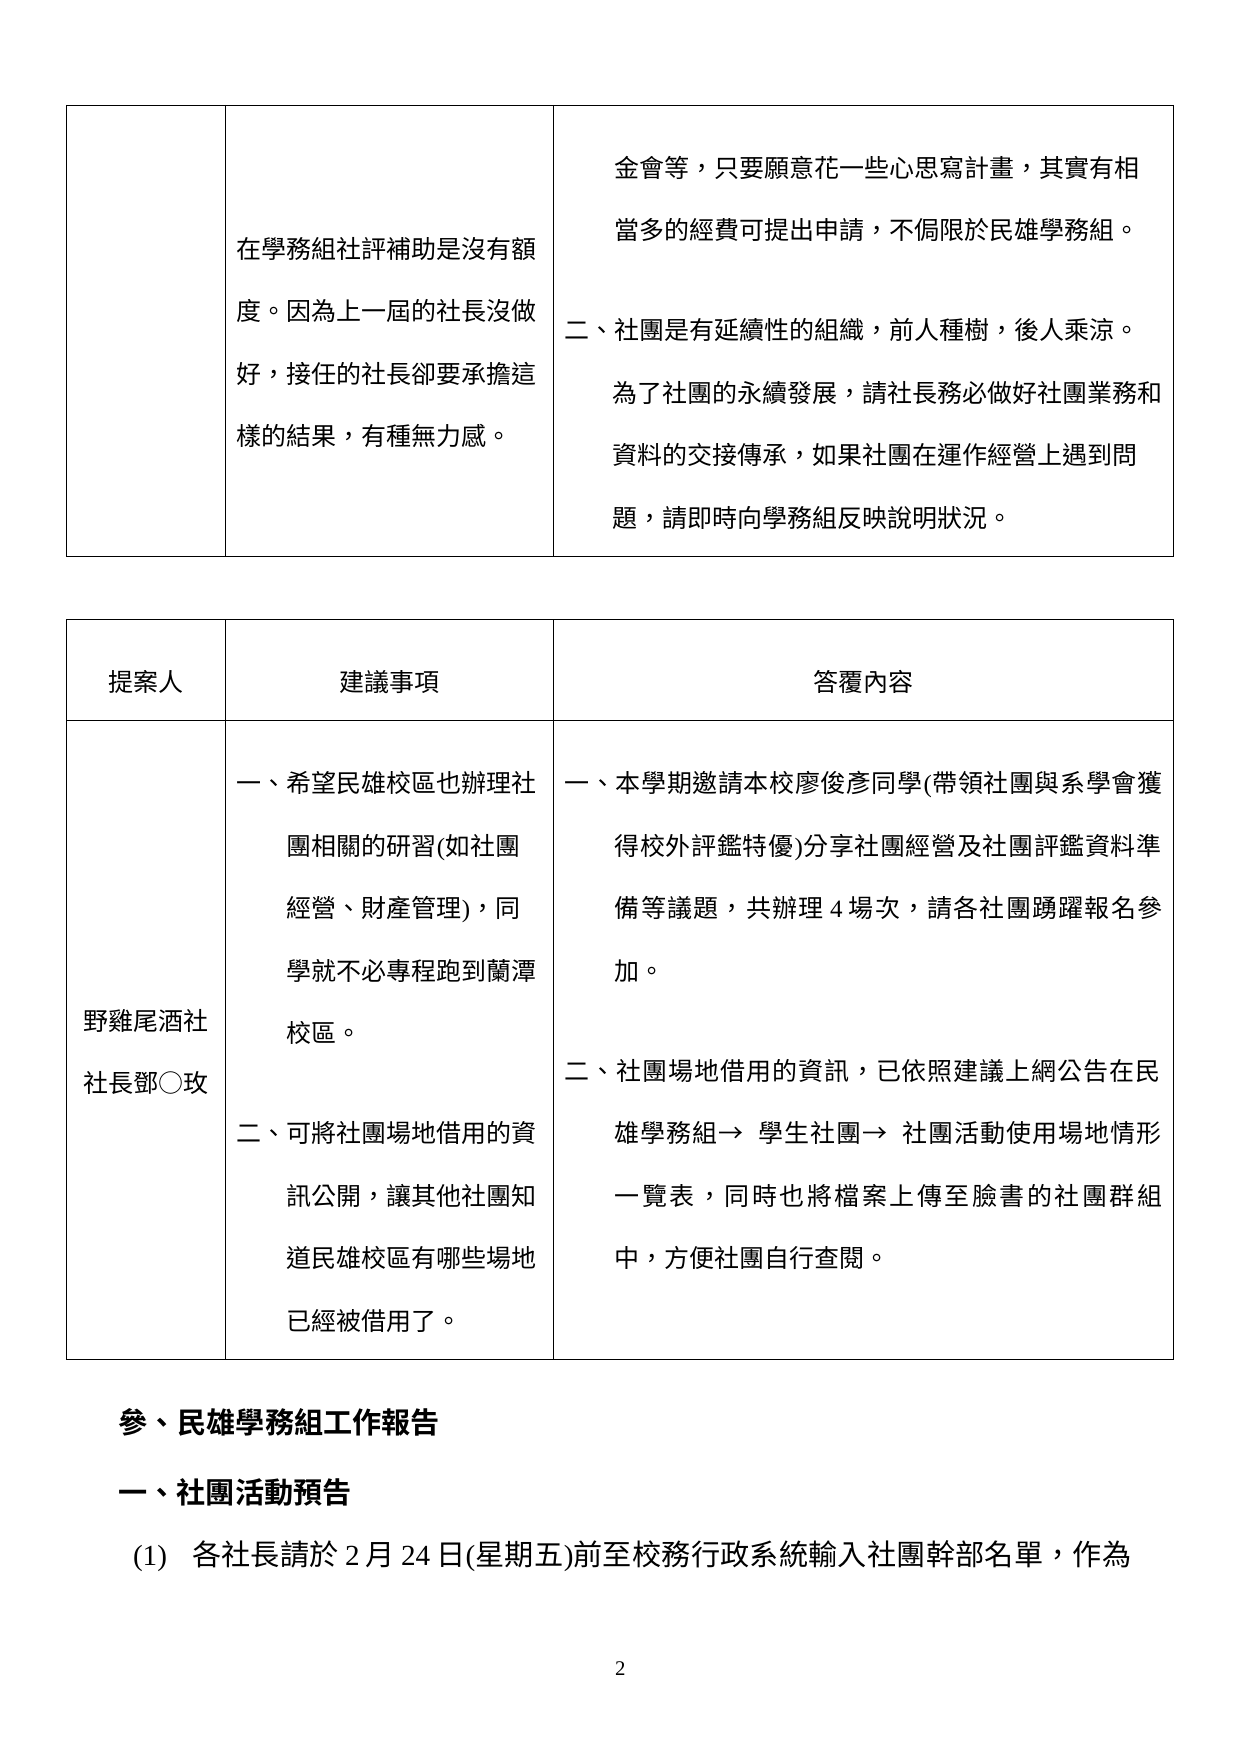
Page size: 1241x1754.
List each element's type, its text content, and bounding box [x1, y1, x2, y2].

table_cell 一、希望民雄校區也辦理社團相關的研習(如社團經營、財產管理)，同學就不必專程跑到蘭潭校區。 二、可將社團場地借用的資訊公開，讓其他社團知道民雄校區有哪些場地已經被借用了。 [226, 721, 553, 1359]
table_cell 在學務組社評補助是沒有額度。因為上一屆的社長沒做好，接任的社長卻要承擔這樣的結果，有種無力感。 [226, 106, 553, 556]
table_cell 金會等，只要願意花一些心思寫計畫，其實有相當多的經費可提出申請，不侷限於民雄學務組。 二、社團是有延續性的組織，前人種樹，後人乘涼。為了社團的永續發展，請社長務必做好社團業務和資料的交接傳承，如果社團在運作經營上遇到問題，請即時向學務組反映說明狀況。 [554, 106, 1173, 556]
text 一、社團活動預告 [118, 1449, 1122, 1511]
table_header 答覆內容 [554, 620, 1173, 720]
table_header 建議事項 [226, 620, 553, 720]
table_cell 一、本學期邀請本校廖俊彥同學(帶領社團與系學會獲得校外評鑑特優)分享社團經營及社團評鑑資料準備等議題，共辦理4場次，請各社團踴躍報名參加。 二、社團場地借用的資訊，已依照建議上網公告在民雄學務組→ 學生社團→ 社團活動使用場地情形一覽表，同時也將檔案上傳至臉書的社團群組中，方便社團自行查閱。 [554, 721, 1173, 1359]
list 民雄學務組工作報告 [118, 1379, 1122, 1441]
list 各社長請於2月24日(星期五)前至校務行政系統輸入社團幹部名單，作為日後敘獎之依據。本學期民雄校區學生自治幹部座談會訂於4月26日(星期三)於大學館演講廳舉行，請各社團負責人務必出席，若因故無法出席，請委託代理人出席。 [133, 1511, 1132, 1574]
table_cell 野雞尾酒社社長鄧○玫 [67, 721, 225, 1359]
table_cell [67, 106, 225, 556]
table_header 提案人 [67, 620, 225, 720]
